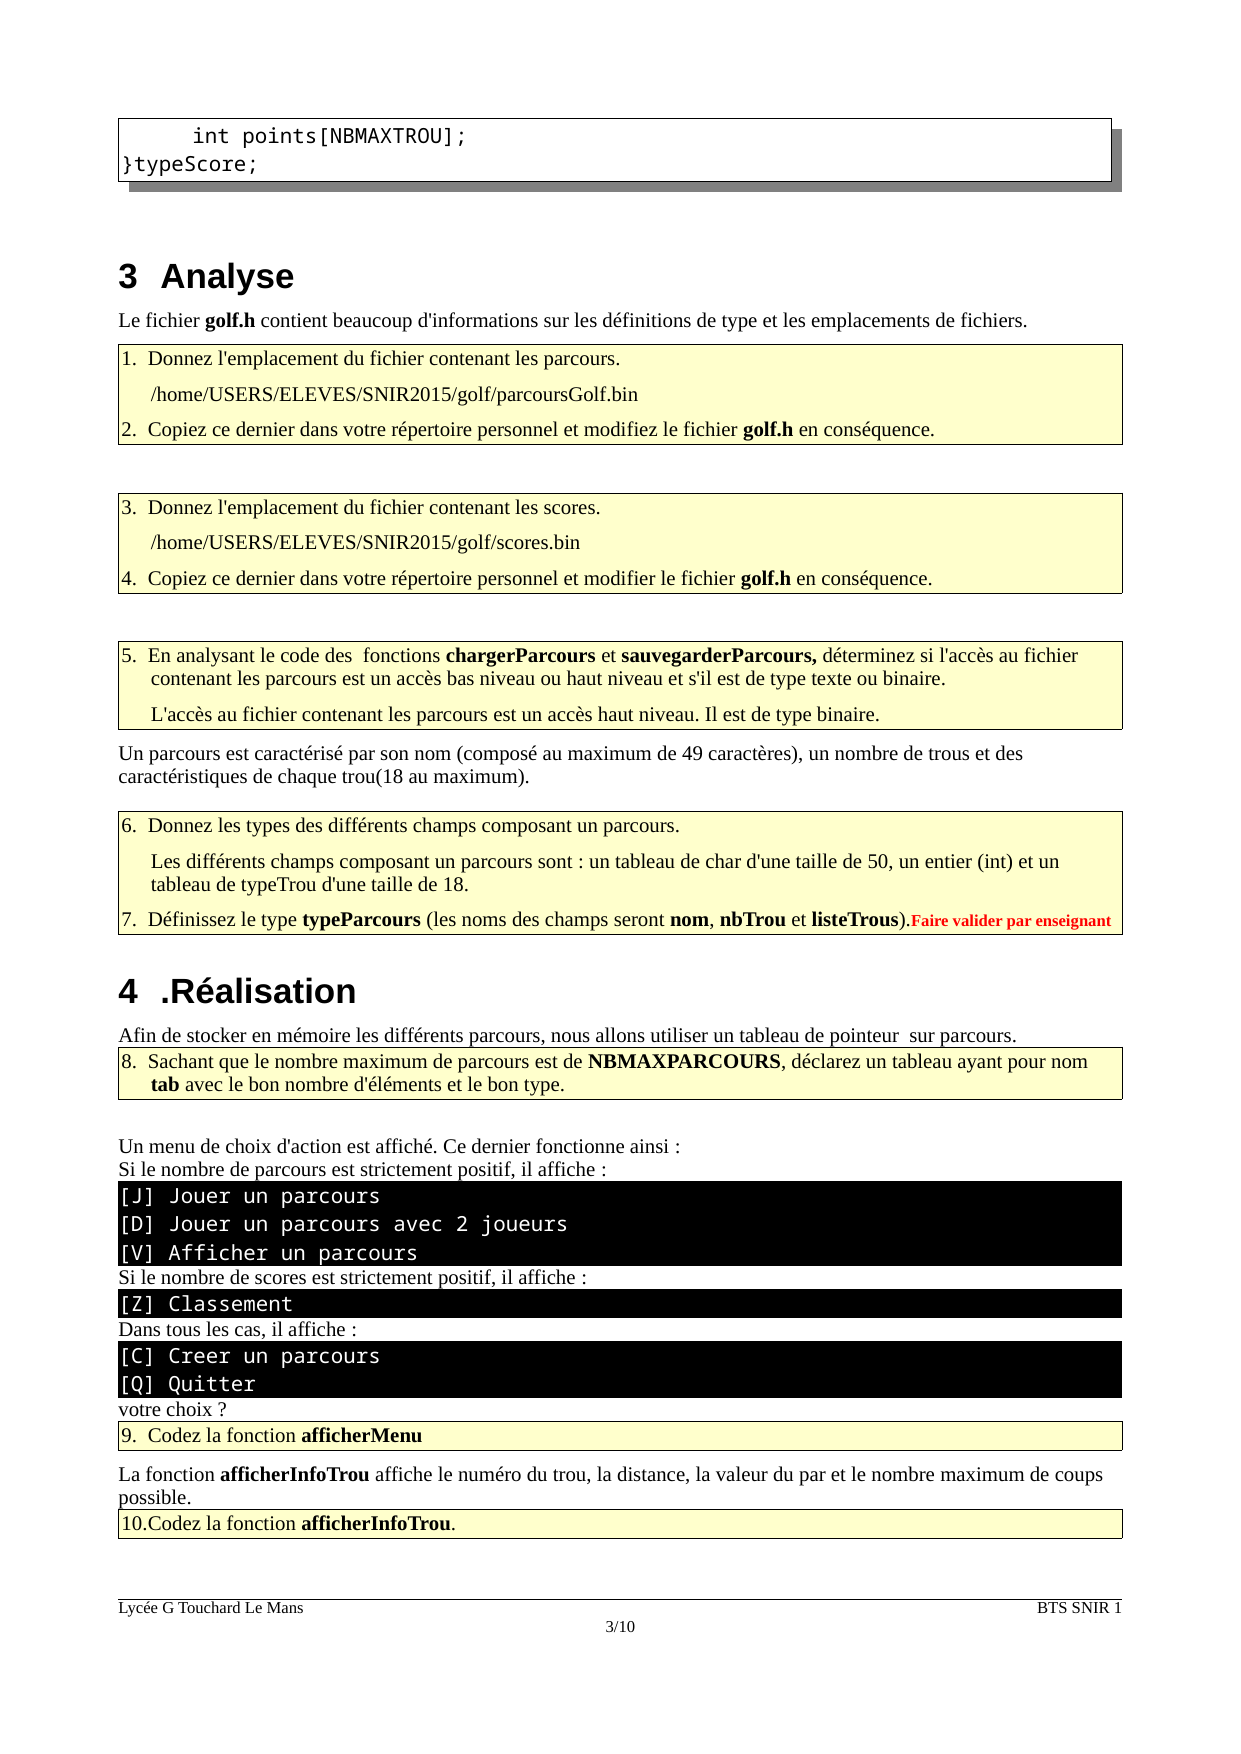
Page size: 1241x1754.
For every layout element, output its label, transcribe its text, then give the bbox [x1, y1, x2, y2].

text La fonction afficherInfoTrou affiche le numéro du trou, la distance, la valeur du par et le nombre maximum de coups possible. [118, 1462, 1122, 1509]
list /home/USERS/ELEVES/SNIR2015/golf/scores.bin [119, 528, 1122, 554]
list Définissez le type typeParcours (les noms des champs seront nom, nbTrou et listeTrous).Faire valider par enseignant [119, 905, 1122, 934]
text Un parcours est caractérisé par son nom (composé au maximum de 49 caractères), un nombre de trous et des caractéristiques de chaque trou(18 au maximum). [118, 742, 1122, 788]
text [V] Afficher un parcours [118, 1238, 1122, 1266]
list Copiez ce dernier dans votre répertoire personnel et modifiez le fichier golf.h en conséquence. [119, 415, 1122, 444]
text }typeScore; [119, 147, 1111, 181]
list Donnez les types des différents champs composant un parcours. [119, 812, 1122, 837]
text [D] Jouer un parcours avec 2 joueurs [118, 1209, 1122, 1238]
text int points[NBMAXTROU]; [119, 119, 1111, 147]
text [Q] Quitter [118, 1369, 1122, 1398]
list Codez la fonction afficherInfoTrou. [119, 1510, 1122, 1538]
list Codez la fonction afficherMenu [119, 1422, 1122, 1450]
list En analysant le code des fonctions chargerParcours et sauvegarderParcours, déterminez si l'accès au fichier contenant les parcours est un accès bas niveau ou haut niveau et s'il est de type texte ou binaire. [119, 642, 1122, 690]
text Si le nombre de scores est strictement positif, il affiche : [118, 1266, 1122, 1289]
text [J] Jouer un parcours [118, 1181, 1122, 1209]
list Sachant que le nombre maximum de parcours est de NBMAXPARCOURS, déclarez un tableau ayant pour nom tab avec le bon nombre d'éléments et le bon type. [119, 1048, 1122, 1099]
subtitle .Réalisation [118, 972, 1122, 1011]
text Le fichier golf.h contient beaucoup d'informations sur les définitions de type et les emplacements de fichiers. [118, 308, 1122, 332]
list Donnez l'emplacement du fichier contenant les parcours. [119, 345, 1122, 370]
list L'accès au fichier contenant les parcours est un accès haut niveau. Il est de type binaire. [119, 700, 1122, 729]
text votre choix ? [118, 1398, 1122, 1421]
text Afin de stocker en mémoire les différents parcours, nous allons utiliser un tableau de pointeur sur parcours. [118, 1023, 1122, 1047]
list Copiez ce dernier dans votre répertoire personnel et modifier le fichier golf.h en conséquence. [119, 564, 1122, 593]
text Dans tous les cas, il affiche : [118, 1318, 1122, 1341]
text Si le nombre de parcours est strictement positif, il affiche : [118, 1158, 1122, 1181]
list Les différents champs composant un parcours sont : un tableau de char d'une taille de 50, un entier (int) et un tableau de typeTrou d'une taille de 18. [119, 847, 1122, 896]
subtitle Analyse [118, 257, 1122, 296]
text [C] Creer un parcours [118, 1341, 1122, 1369]
list /home/USERS/ELEVES/SNIR2015/golf/parcoursGolf.bin [119, 380, 1122, 406]
list Donnez l'emplacement du fichier contenant les scores. [119, 494, 1122, 519]
text Un menu de choix d'action est affiché. Ce dernier fonctionne ainsi : [118, 1134, 1122, 1158]
text [Z] Classement [118, 1289, 1122, 1318]
